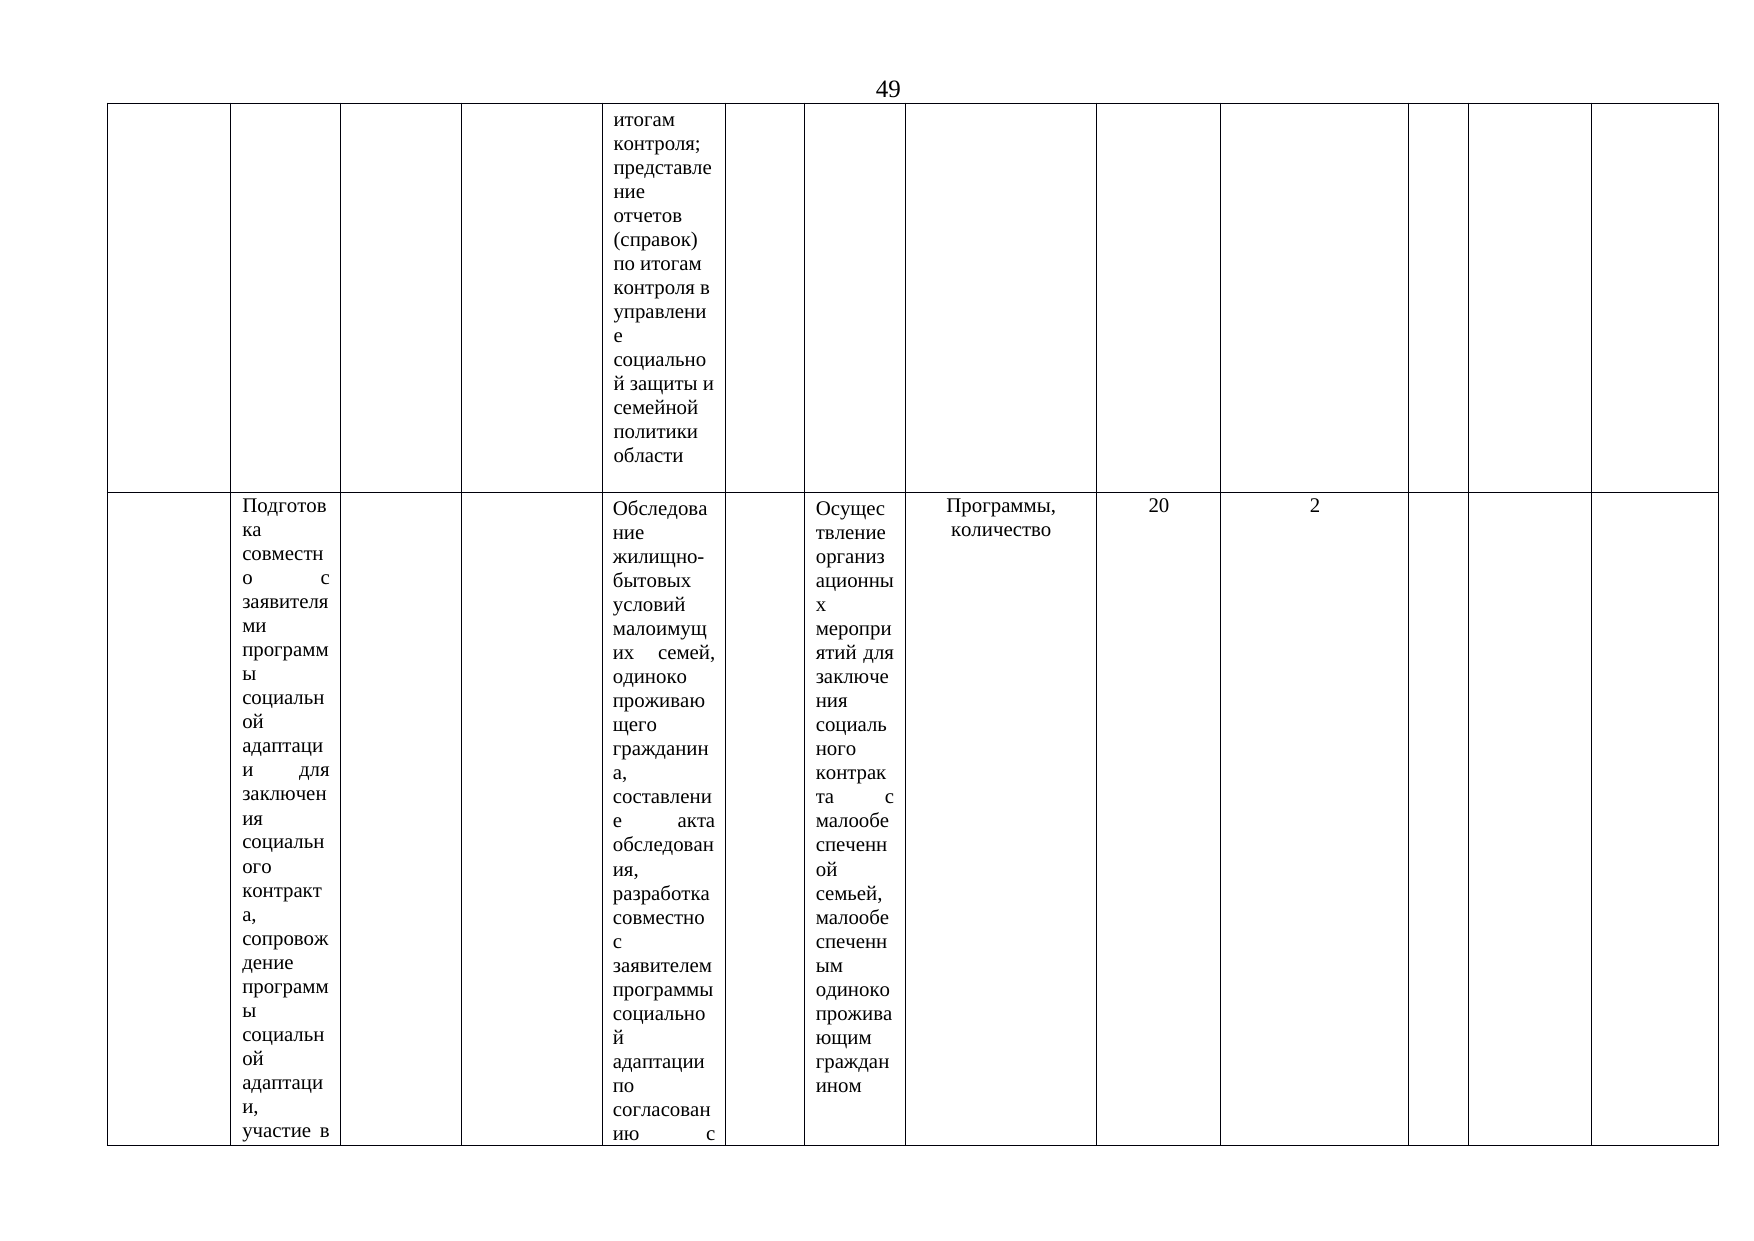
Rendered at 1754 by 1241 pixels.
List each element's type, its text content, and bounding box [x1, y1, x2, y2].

table_cell [108, 104, 230, 492]
table_cell [1221, 104, 1408, 492]
table_cell 20 [1097, 493, 1220, 1145]
table_cell [231, 104, 340, 492]
table_cell [1409, 493, 1468, 1145]
table_cell [1592, 493, 1718, 1145]
table_cell [462, 104, 602, 492]
table_cell Осуществление организационных мероприятий для заключения социального контракта с малообеспеченной семьей, малообеспеченным одиноко проживающим гражданином [805, 493, 905, 1145]
table_cell [1592, 104, 1718, 492]
table_cell [726, 104, 804, 492]
table_cell [1409, 104, 1468, 492]
table_cell итогам контроля; представление отчетов (справок) по итогам контроля в управление социальной защиты и семейной политики области [603, 104, 725, 492]
table_cell [1097, 104, 1220, 492]
table_cell [108, 493, 230, 1145]
table_cell Программы, количество [906, 493, 1096, 1145]
table_cell 2 [1221, 493, 1408, 1145]
table_cell [1469, 104, 1591, 492]
table_cell [1469, 493, 1591, 1145]
table_cell [341, 104, 461, 492]
table_cell [726, 493, 804, 1145]
table_cell [462, 493, 602, 1145]
table_cell [341, 493, 461, 1145]
table_cell Обследование жилищно-бытовых условий малоимущих семей, одиноко проживающего гражданина, составление акта обследования, разработка совместно с заявителем программы социальной адаптации по согласованию с [603, 493, 725, 1145]
table_cell [906, 104, 1096, 492]
table_cell Подготовка совместно с заявителями программы социальной адаптации для заключения социального контракта, сопровождение программы социальной адаптации, участие в [231, 493, 340, 1145]
table_cell [805, 104, 905, 492]
